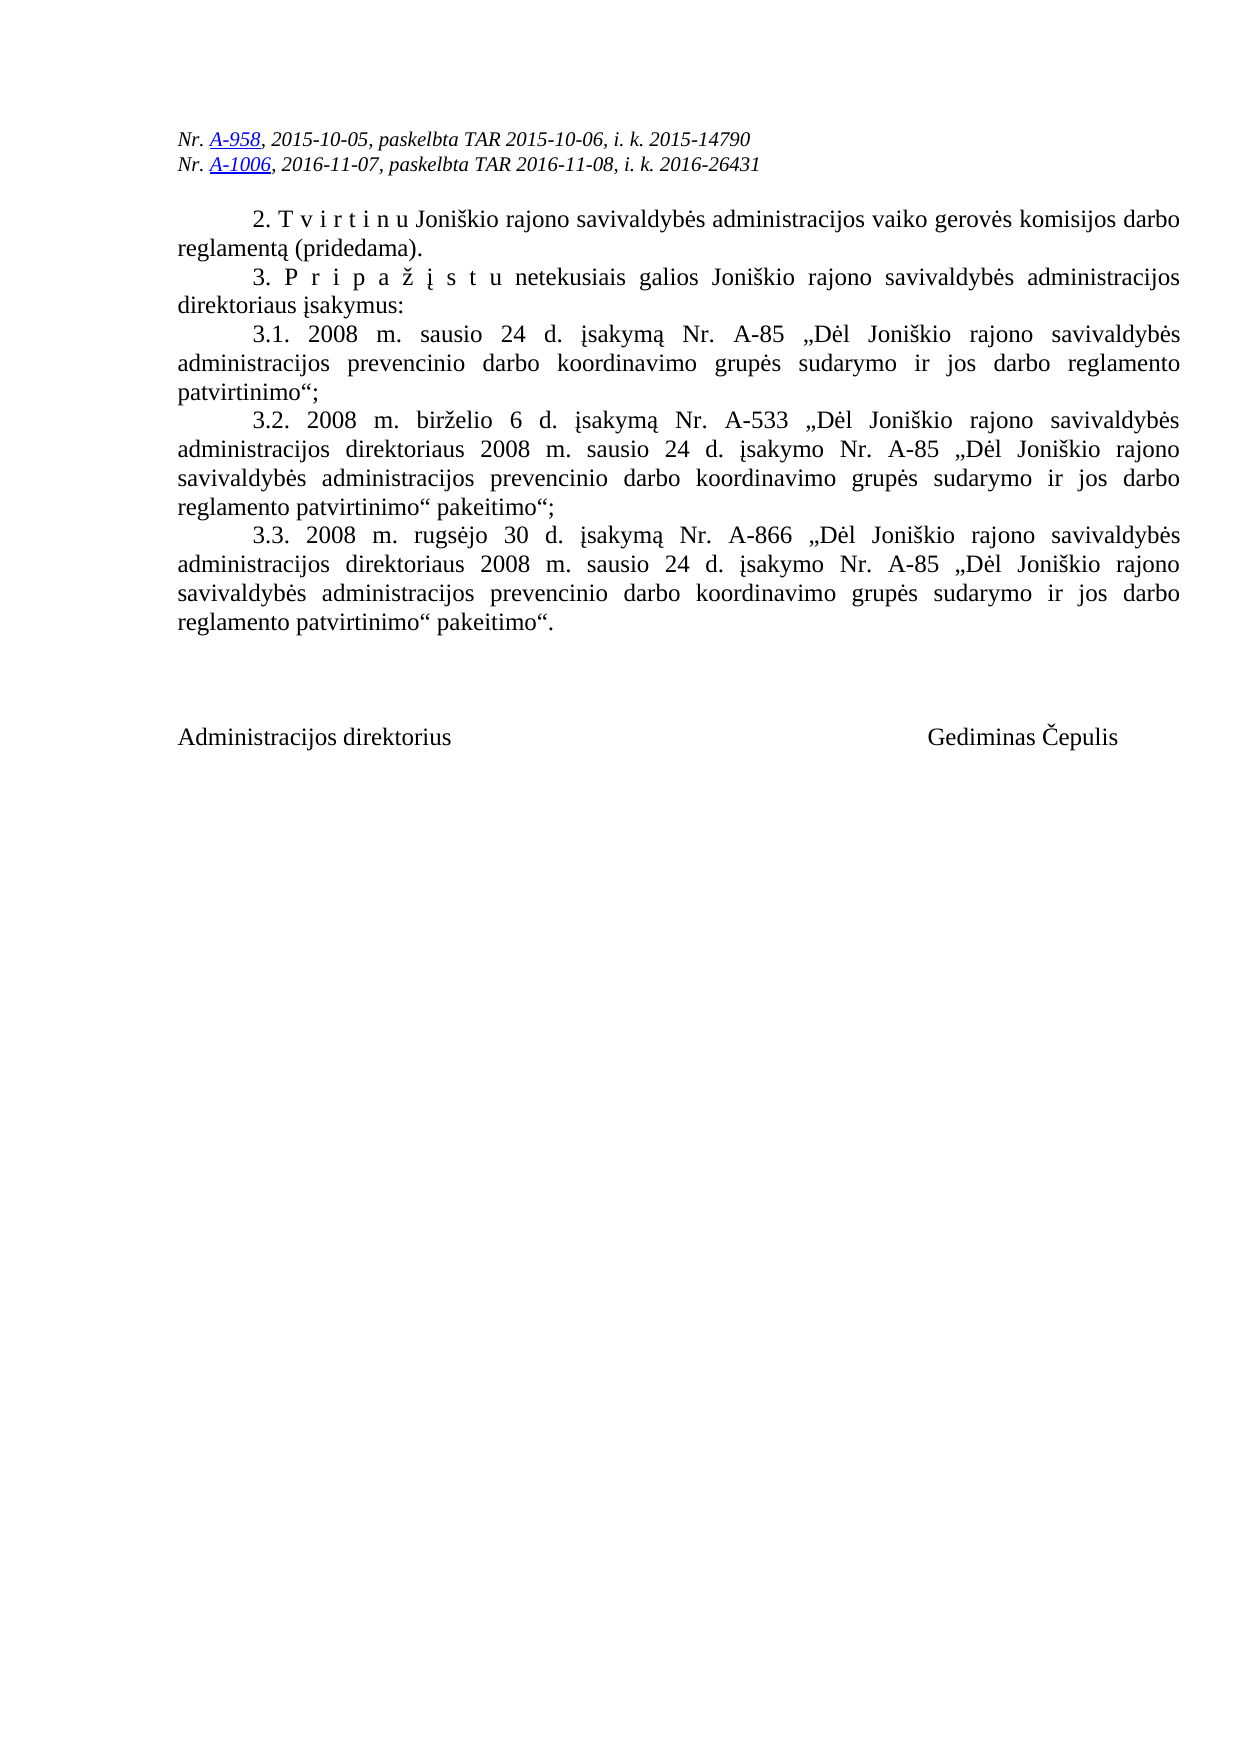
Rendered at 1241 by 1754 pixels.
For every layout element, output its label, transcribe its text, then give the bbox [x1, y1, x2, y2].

text 3.2. 2008 m. birželio 6 d. įsakymą Nr. A-533 „Dėl Joniškio rajono savivaldybės administracijos direktoriaus 2008 m. sausio 24 d. įsakymo Nr. A-85 „Dėl Joniškio rajono savivaldybės administracijos prevencinio darbo koordinavimo grupės sudarymo ir jos darbo reglamento patvirtinimo“ pakeitimo“; [177, 406, 1181, 521]
text 3.3. 2008 m. rugsėjo 30 d. įsakymą Nr. A-866 „Dėl Joniškio rajono savivaldybės administracijos direktoriaus 2008 m. sausio 24 d. įsakymo Nr. A-85 „Dėl Joniškio rajono savivaldybės administracijos prevencinio darbo koordinavimo grupės sudarymo ir jos darbo reglamento patvirtinimo“ pakeitimo“. [177, 521, 1181, 636]
text 3. P r i p a ž į s t u netekusiais galios Joniškio rajono savivaldybės administracijos direktoriaus įsakymus: [177, 262, 1181, 319]
text Nr. A-1006, 2016-11-07, paskelbta TAR 2016-11-08, i. k. 2016-26431 [177, 151, 1181, 176]
text Administracijos direktorius Gediminas Čepulis [177, 722, 1181, 751]
text 2. T v i r t i n u Joniškio rajono savivaldybės administracijos vaiko gerovės komisijos darbo reglamentą (pridedama). [177, 204, 1181, 262]
text 3.1. 2008 m. sausio 24 d. įsakymą Nr. A-85 „Dėl Joniškio rajono savivaldybės administracijos prevencinio darbo koordinavimo grupės sudarymo ir jos darbo reglamento patvirtinimo“; [177, 319, 1181, 406]
text Nr. A-958, 2015-10-05, paskelbta TAR 2015-10-06, i. k. 2015-14790 [177, 127, 1181, 151]
